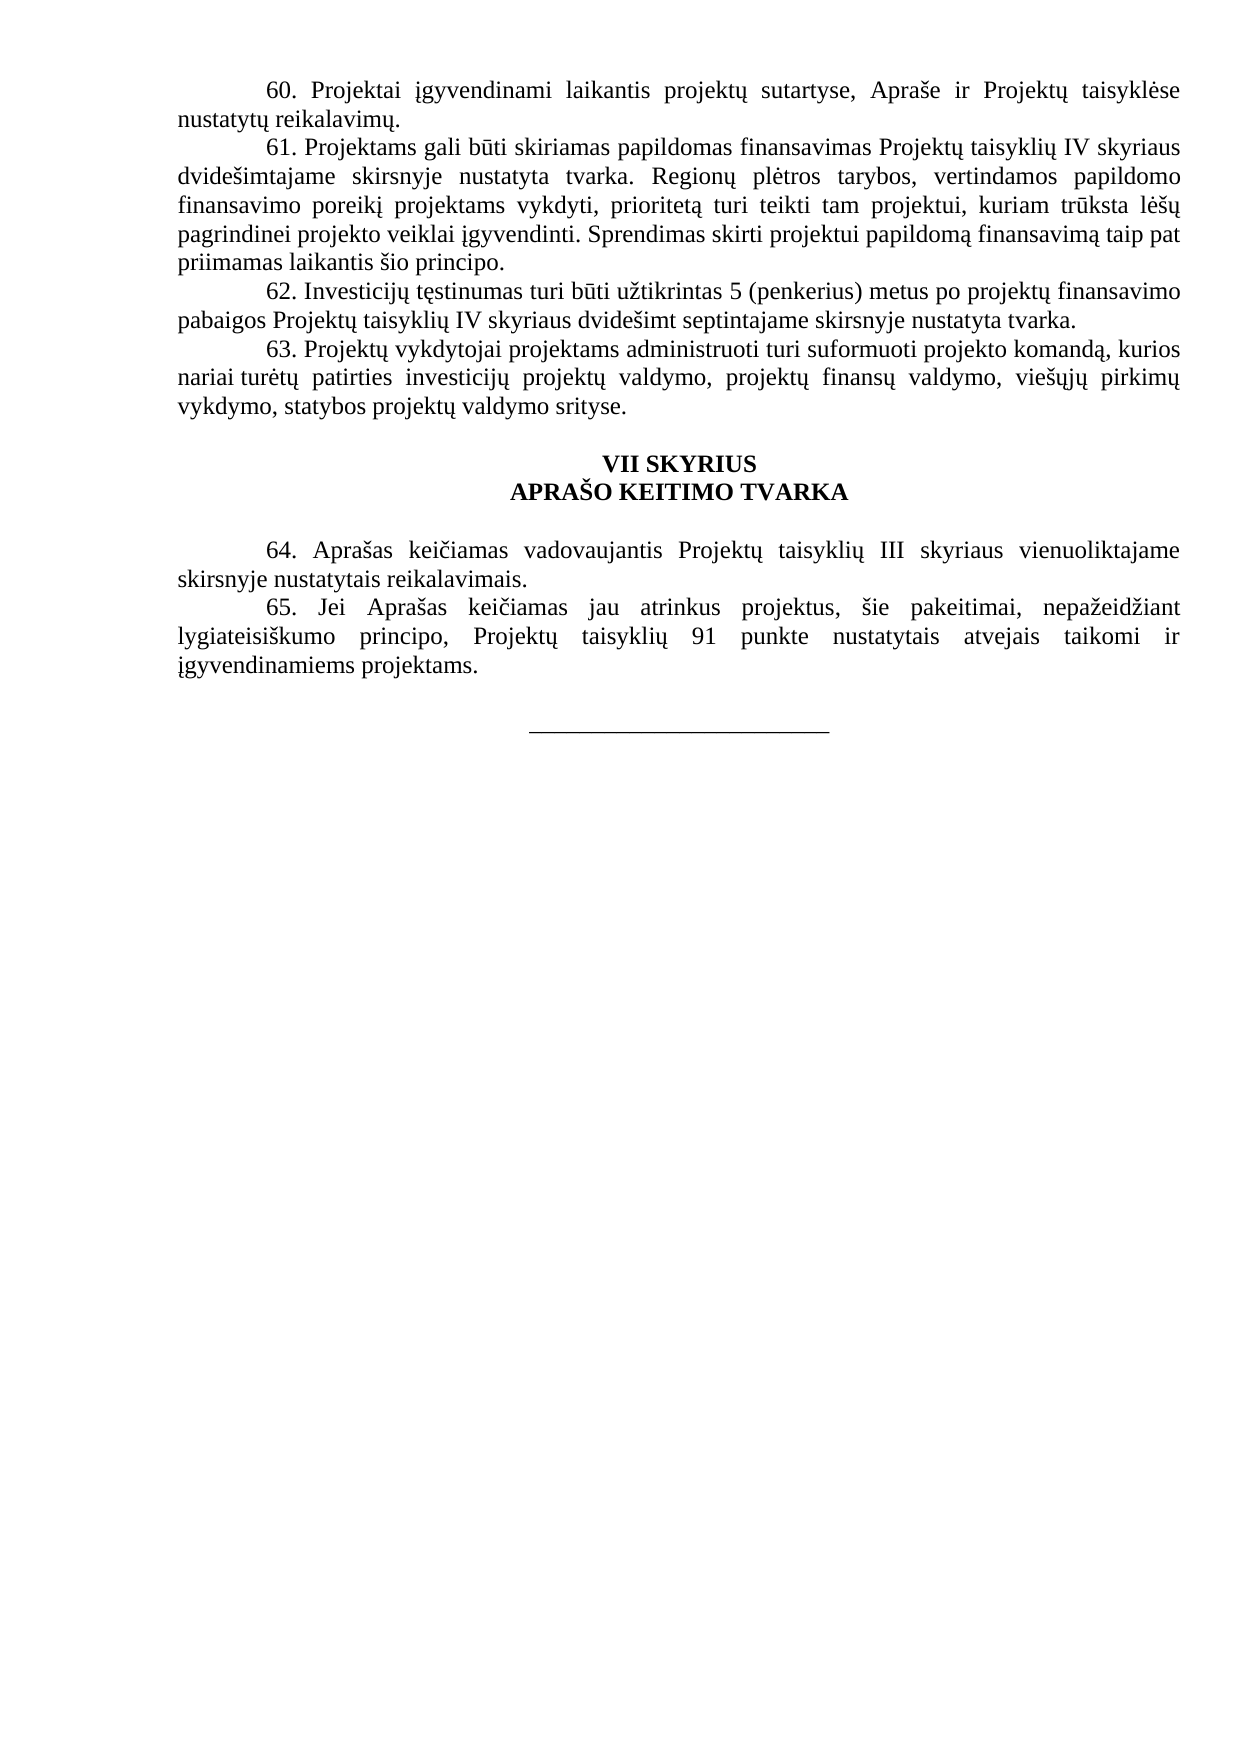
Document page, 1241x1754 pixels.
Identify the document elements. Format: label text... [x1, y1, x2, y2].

text 61. Projektams gali būti skiriamas papildomas finansavimas Projektų taisyklių IV skyriaus dvidešimtajame skirsnyje nustatyta tvarka. Regionų plėtros tarybos, vertindamos papildomo finansavimo poreikį projektams vykdyti, prioritetą turi teikti tam projektui, kuriam trūksta lėšų pagrindinei projekto veiklai įgyvendinti. Sprendimas skirti projektui papildomą finansavimą taip pat priimamas laikantis šio principo. [177, 132, 1181, 276]
text ________________________ [177, 707, 1181, 736]
text VII SKYRIUS [177, 449, 1181, 477]
text 65. Jei Aprašas keičiamas jau atrinkus projektus, šie pakeitimai, nepažeidžiant lygiateisiškumo principo, Projektų taisyklių 91 punkte nustatytais atvejais taikomi ir įgyvendinamiems projektams. [177, 592, 1181, 679]
text 62. Investicijų tęstinumas turi būti užtikrintas 5 (penkerius) metus po projektų finansavimo pabaigos Projektų taisyklių IV skyriaus dvidešimt septintajame skirsnyje nustatyta tvarka. [177, 276, 1181, 334]
text 60. Projektai įgyvendinami laikantis projektų sutartyse, Apraše ir Projektų taisyklėse nustatytų reikalavimų. [177, 75, 1181, 132]
text 64. Aprašas keičiamas vadovaujantis Projektų taisyklių III skyriaus vienuoliktajame skirsnyje nustatytais reikalavimais. [177, 535, 1181, 592]
text APRAŠO KEITIMO TVARKA [177, 477, 1181, 506]
text 63. Projektų vykdytojai projektams administruoti turi suformuoti projekto komandą, kurios nariai turėtų patirties investicijų projektų valdymo, projektų finansų valdymo, viešųjų pirkimų vykdymo, statybos projektų valdymo srityse. [177, 334, 1181, 420]
